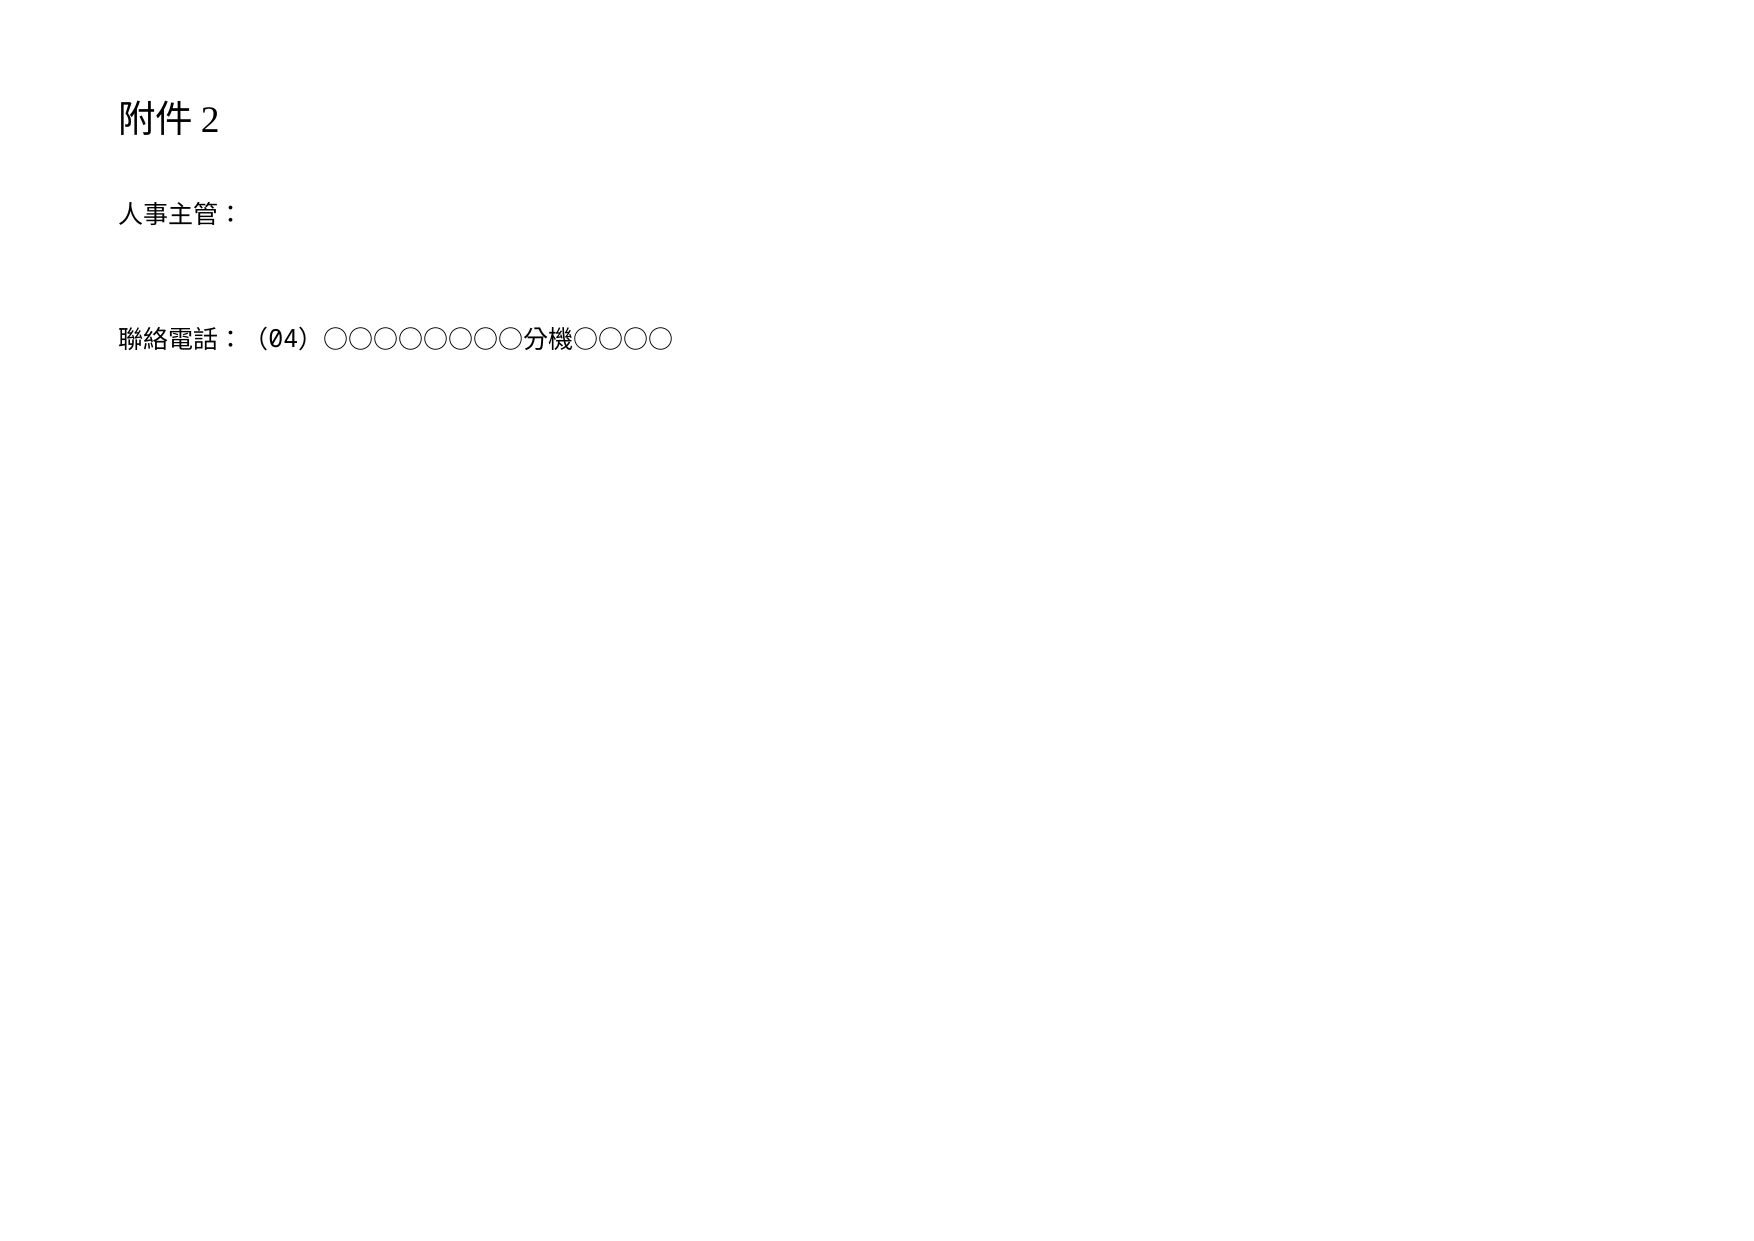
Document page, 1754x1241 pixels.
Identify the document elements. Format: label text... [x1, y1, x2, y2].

text 人事主管： [118, 171, 1636, 234]
text 聯絡電話：（04）○○○○○○○○分機○○○○ [118, 296, 1636, 359]
